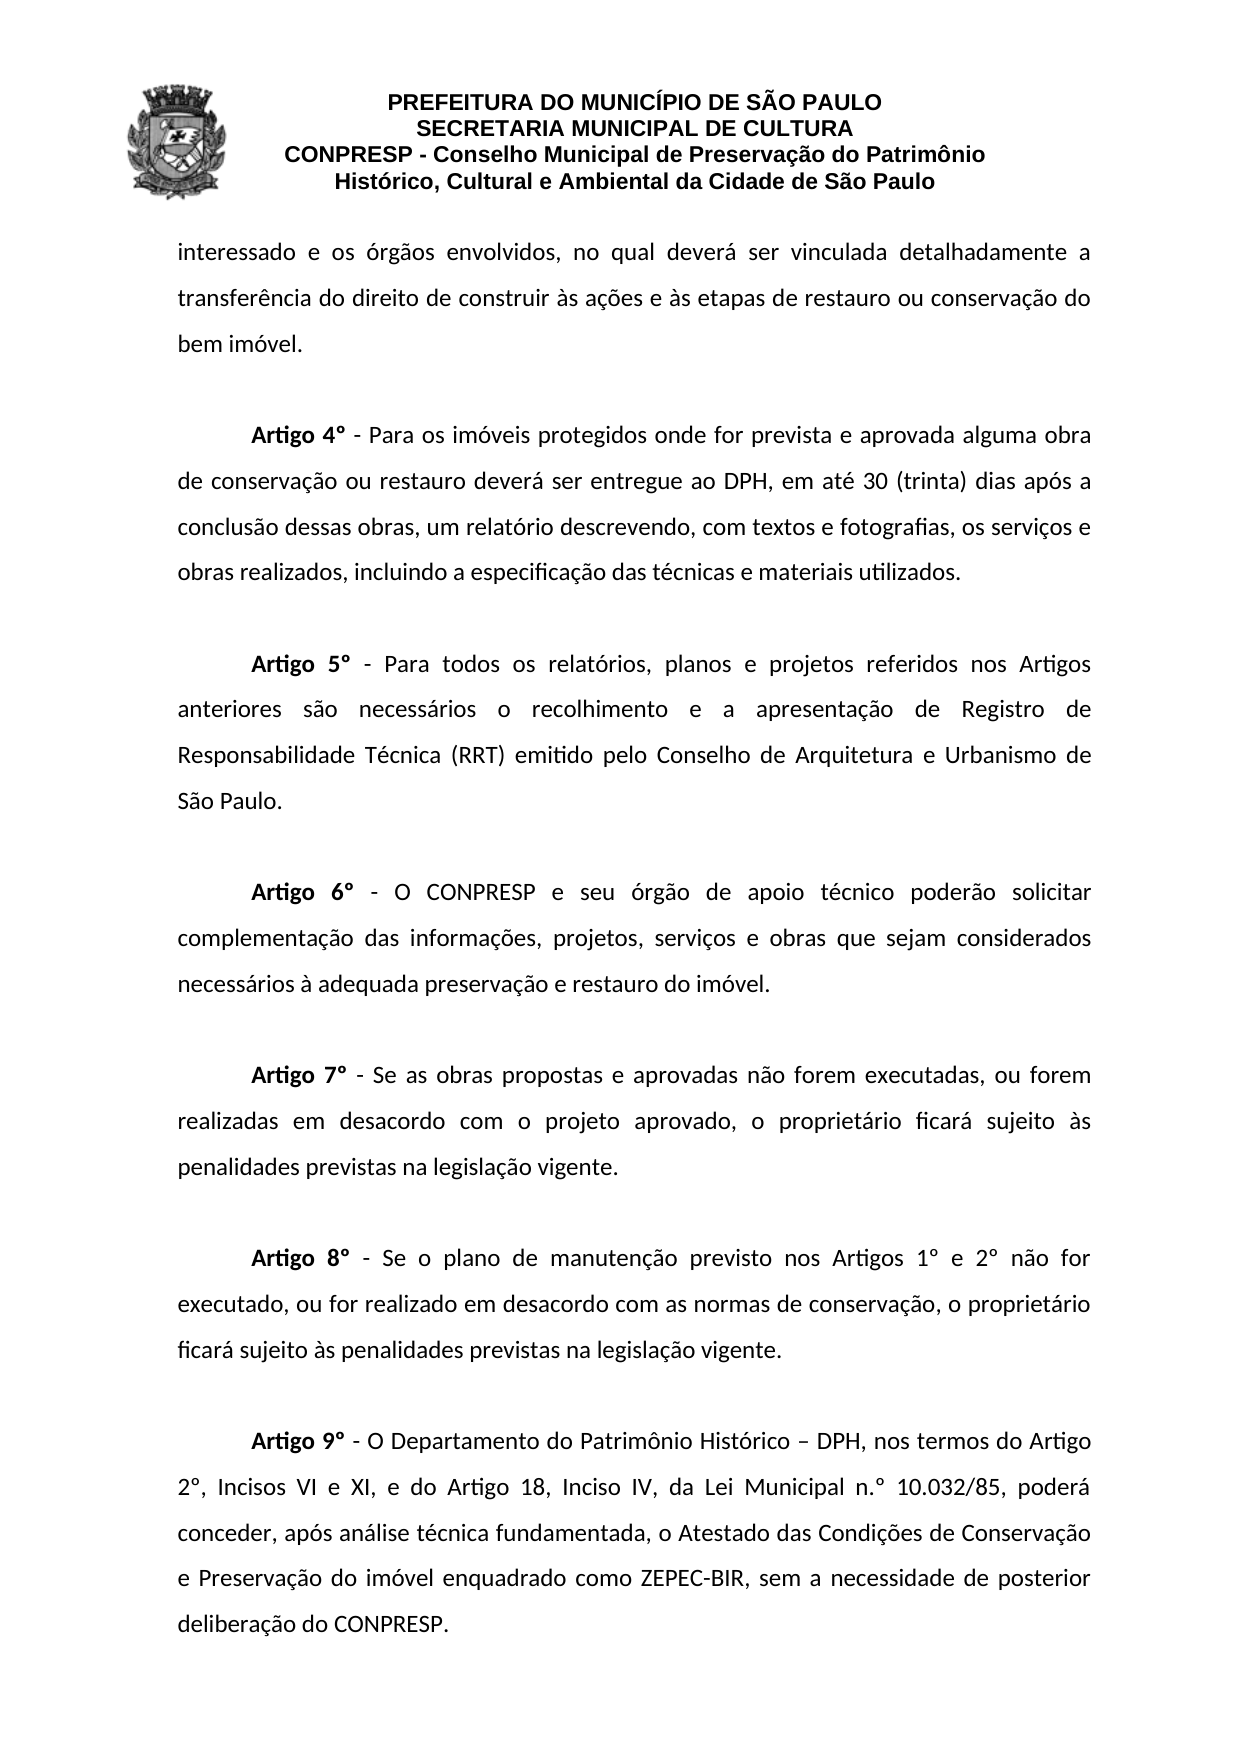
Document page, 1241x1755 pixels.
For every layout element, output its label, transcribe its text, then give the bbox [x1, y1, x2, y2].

text Artigo 6º - O CONPRESP e seu órgão de apoio técnico poderão solicitar complementação das informações, projetos, serviços e obras que sejam considerados necessários à adequada preservação e restauro do imóvel. [177, 876, 1093, 998]
list Artigo 9º - O Departamento do Patrimônio Histórico – DPH, nos termos do Artigo 2º, Incisos VI e XI, e do Artigo 18, Inciso IV, da Lei Municipal n.º 10.032/85, poderá conceder, após análise técnica fundamentada, o Atestado das Condições de Conservação e Preservação do imóvel enquadrado como ZEPEC-BIR, sem a necessidade de posterior deliberação do CONPRESP. [177, 1425, 1093, 1639]
list Artigo 7º - Se as obras propostas e aprovadas não forem executadas, ou forem realizadas em desacordo com o projeto aprovado, o proprietário ficará sujeito às penalidades previstas na legislação vigente. [177, 1059, 1093, 1181]
text Artigo 5º - Para todos os relatórios, planos e projetos referidos nos Artigos anteriores são necessários o recolhimento e a apresentação de Registro de Responsabilidade Técnica (RRT) emitido pelo Conselho de Arquitetura e Urbanismo de São Paulo. [177, 648, 1093, 816]
text interessado e os órgãos envolvidos, no qual deverá ser vinculada detalhadamente a transferência do direito de construir às ações e às etapas de restauro ou conservação do bem imóvel. [177, 236, 1093, 358]
list Artigo 8º - Se o plano de manutenção previsto nos Artigos 1º e 2º não for executado, ou for realizado em desacordo com as normas de conservação, o proprietário ficará sujeito às penalidades previstas na legislação vigente. [177, 1242, 1093, 1364]
text Artigo 4º - Para os imóveis protegidos onde for prevista e aprovada alguma obra de conservação ou restauro deverá ser entregue ao DPH, em até 30 (trinta) dias após a conclusão dessas obras, um relatório descrevendo, com textos e fotografias, os serviços e obras realizados, incluindo a especificação das técnicas e materiais utilizados. [177, 419, 1093, 587]
